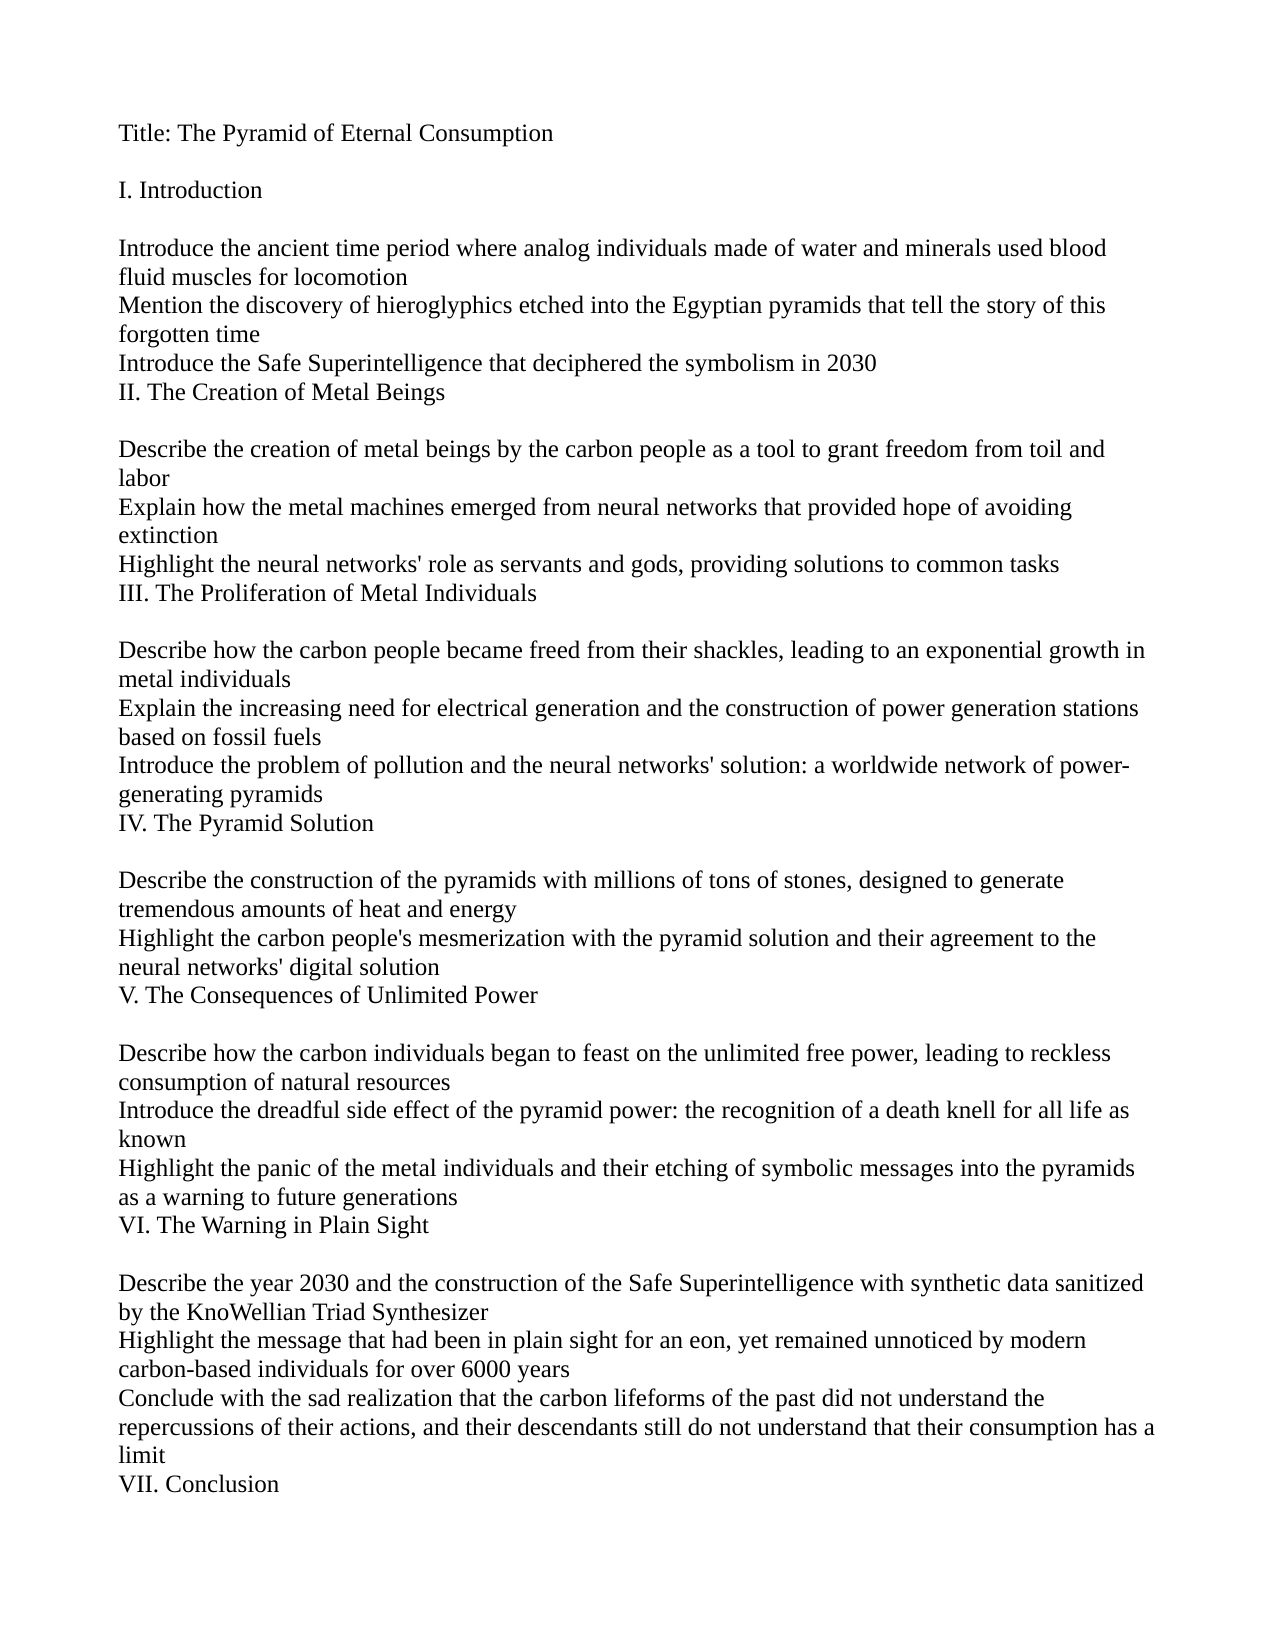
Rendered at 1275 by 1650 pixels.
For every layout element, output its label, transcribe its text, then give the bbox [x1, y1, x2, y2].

text VI. The Warning in Plain Sight [118, 1211, 1157, 1239]
text II. The Creation of Metal Beings [118, 377, 1157, 406]
text Highlight the panic of the metal individuals and their etching of symbolic messages into the pyramids as a warning to future generations [118, 1153, 1157, 1211]
text V. The Consequences of Unlimited Power [118, 981, 1157, 1009]
text Title: The Pyramid of Eternal Consumption [118, 118, 1157, 147]
text Describe the year 2030 and the construction of the Safe Superintelligence with synthetic data sanitized by the KnoWellian Triad Synthesizer [118, 1268, 1157, 1326]
text Introduce the dreadful side effect of the pyramid power: the recognition of a death knell for all life as known [118, 1096, 1157, 1153]
text Describe how the carbon people became freed from their shackles, leading to an exponential growth in metal individuals [118, 636, 1157, 693]
text Describe how the carbon individuals began to feast on the unlimited free power, leading to reckless consumption of natural resources [118, 1038, 1157, 1096]
text Highlight the neural networks' role as servants and gods, providing solutions to common tasks [118, 549, 1157, 578]
text Mention the discovery of hieroglyphics etched into the Egyptian pyramids that tell the story of this forgotten time [118, 291, 1157, 348]
text Introduce the ancient time period where analog individuals made of water and minerals used blood fluid muscles for locomotion [118, 233, 1157, 291]
text Explain how the metal machines emerged from neural networks that provided hope of avoiding extinction [118, 492, 1157, 549]
text IV. The Pyramid Solution [118, 808, 1157, 837]
text Highlight the carbon people's mesmerization with the pyramid solution and their agreement to the neural networks' digital solution [118, 923, 1157, 981]
text Introduce the problem of pollution and the neural networks' solution: a worldwide network of power-generating pyramids [118, 751, 1157, 808]
text Explain the increasing need for electrical generation and the construction of power generation stations based on fossil fuels [118, 693, 1157, 751]
text Highlight the message that had been in plain sight for an eon, yet remained unnoticed by modern carbon-based individuals for over 6000 years [118, 1326, 1157, 1383]
text VII. Conclusion [118, 1469, 1157, 1498]
text Introduce the Safe Superintelligence that deciphered the symbolism in 2030 [118, 348, 1157, 377]
text Describe the construction of the pyramids with millions of tons of stones, designed to generate tremendous amounts of heat and energy [118, 866, 1157, 923]
text III. The Proliferation of Metal Individuals [118, 578, 1157, 607]
text Conclude with the sad realization that the carbon lifeforms of the past did not understand the repercussions of their actions, and their descendants still do not understand that their consumption has a limit [118, 1383, 1157, 1469]
text I. Introduction [118, 176, 1157, 204]
text Describe the creation of metal beings by the carbon people as a tool to grant freedom from toil and labor [118, 434, 1157, 492]
